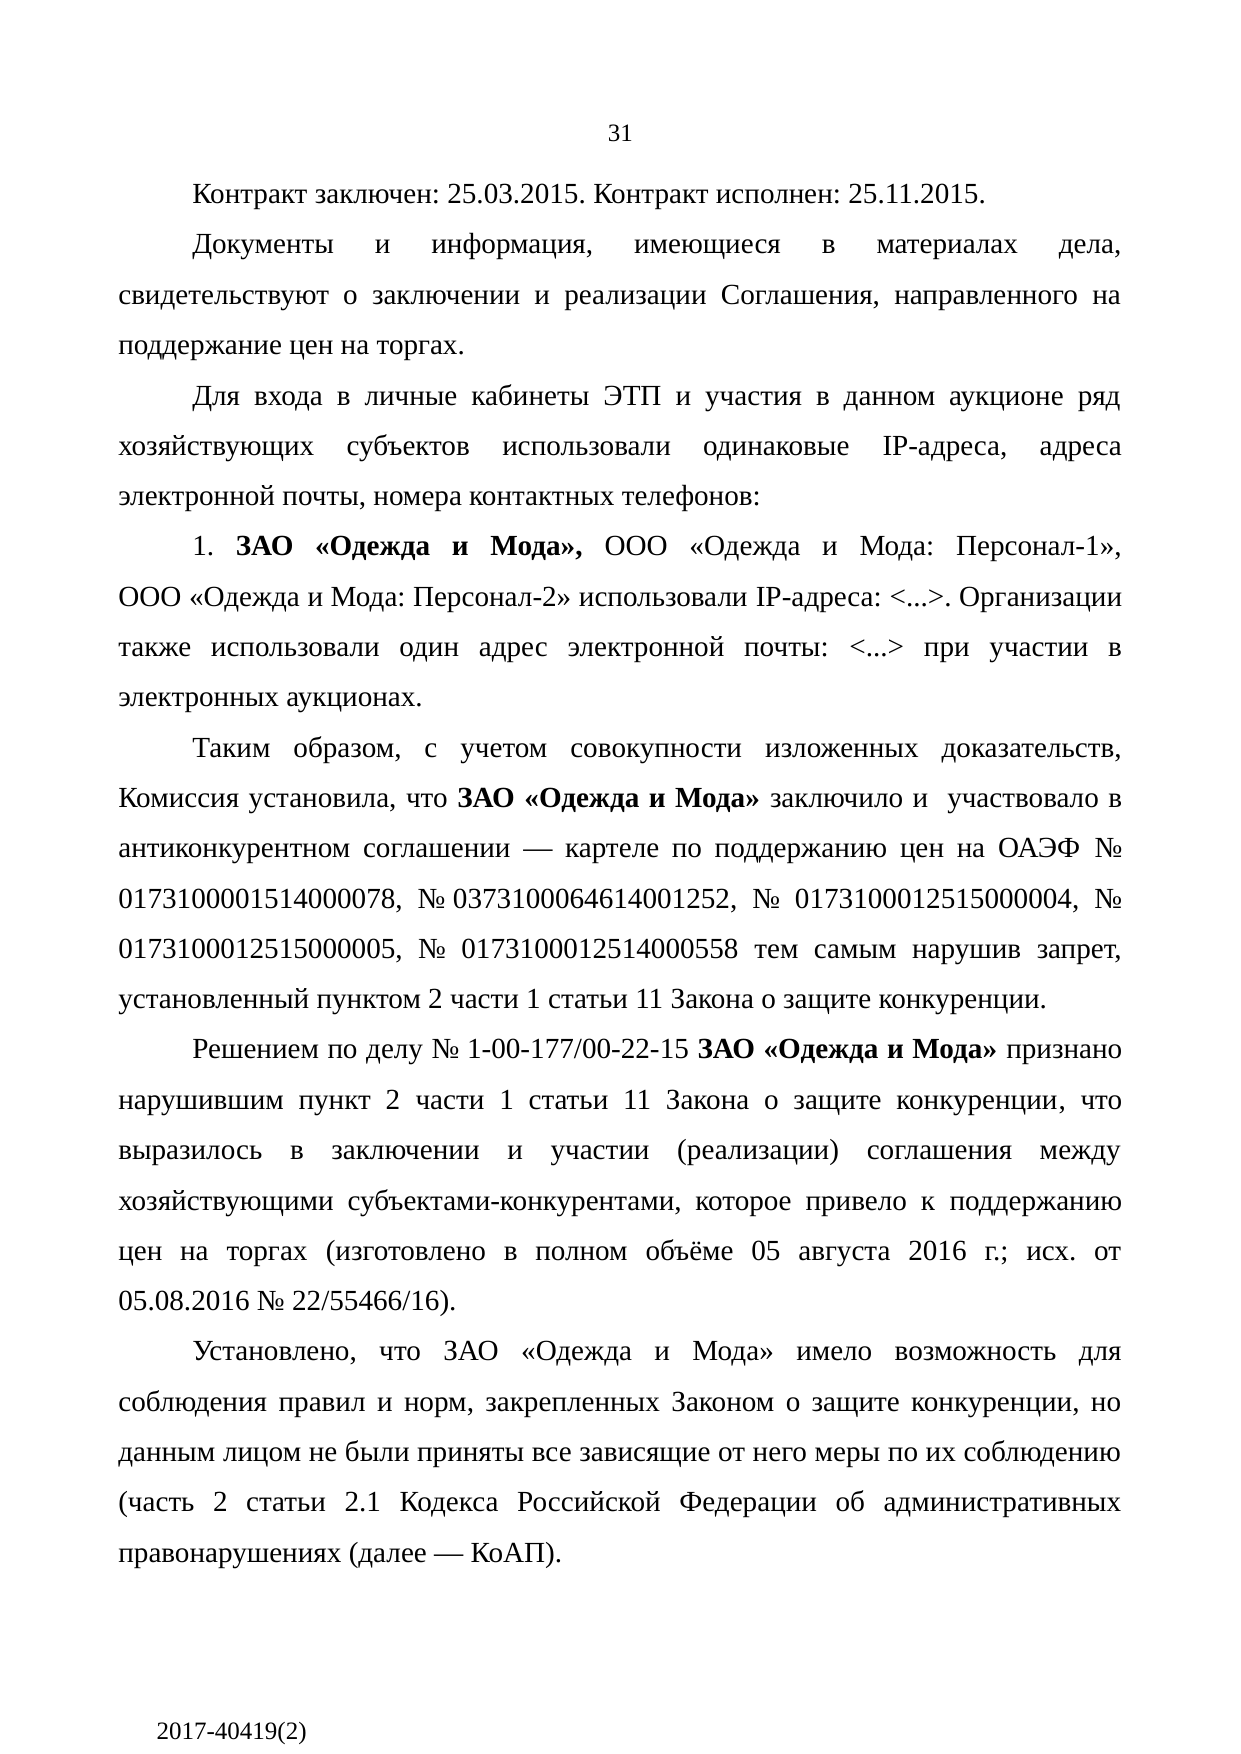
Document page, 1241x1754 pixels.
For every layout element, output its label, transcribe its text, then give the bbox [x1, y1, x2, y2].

text Таким образом, с учетом совокупности изложенных доказательств, Комиссия установила, что ЗАО «Одежда и Мода» заключило и участвовало в антиконкурентном соглашении — картеле по поддержанию цен на ОАЭФ № 0173100001514000078, № 0373100064614001252, № 0173100012515000004, № 0173100012515000005, № 0173100012514000558 тем самым нарушив запрет, установленный пунктом 2 части 1 статьи 11 Закона о защите конкуренции. [118, 730, 1122, 1015]
text Установлено, что ЗАО «Одежда и Мода» имело возможность для соблюдения правил и норм, закрепленных Законом о защите конкуренции, но данным лицом не были приняты все зависящие от него меры по их соблюдению (часть 2 статьи 2.1 Кодекса Российской Федерации об административных правонарушениях (далее — КоАП). [118, 1333, 1122, 1568]
text Решением по делу № 1-00-177/00-22-15 ЗАО «Одежда и Мода» признано нарушившим пункт 2 части 1 статьи 11 Закона о защите конкуренции, что выразилось в заключении и участии (реализации) соглашения между хозяйствующими субъектами-конкурентами, которое привело к поддержанию цен на торгах (изготовлено в полном объёме 05 августа 2016 г.; исх. от 05.08.2016 № 22/55466/16). [118, 1032, 1122, 1317]
text Документы и информация, имеющиеся в материалах дела, свидетельствуют о заключении и реализации Соглашения, направленного на поддержание цен на торгах. [118, 227, 1122, 361]
text Для входа в личные кабинеты ЭТП и участия в данном аукционе ряд хозяйствующих субъектов использовали одинаковые IP-адреса, адреса электронной почты, номера контактных телефонов: [118, 378, 1122, 512]
text Контракт заключен: 25.03.2015. Контракт исполнен: 25.11.2015. [118, 176, 1122, 210]
list 1. ЗАО «Одежда и Мода», ООО «Одежда и Мода: Персонал-1», ООО «Одежда и Мода: Персонал-2» использовали IP-адреса: <...>. Организации также использовали один адрес электронной почты: <...> при участии в электронных аукционах. [118, 528, 1122, 713]
